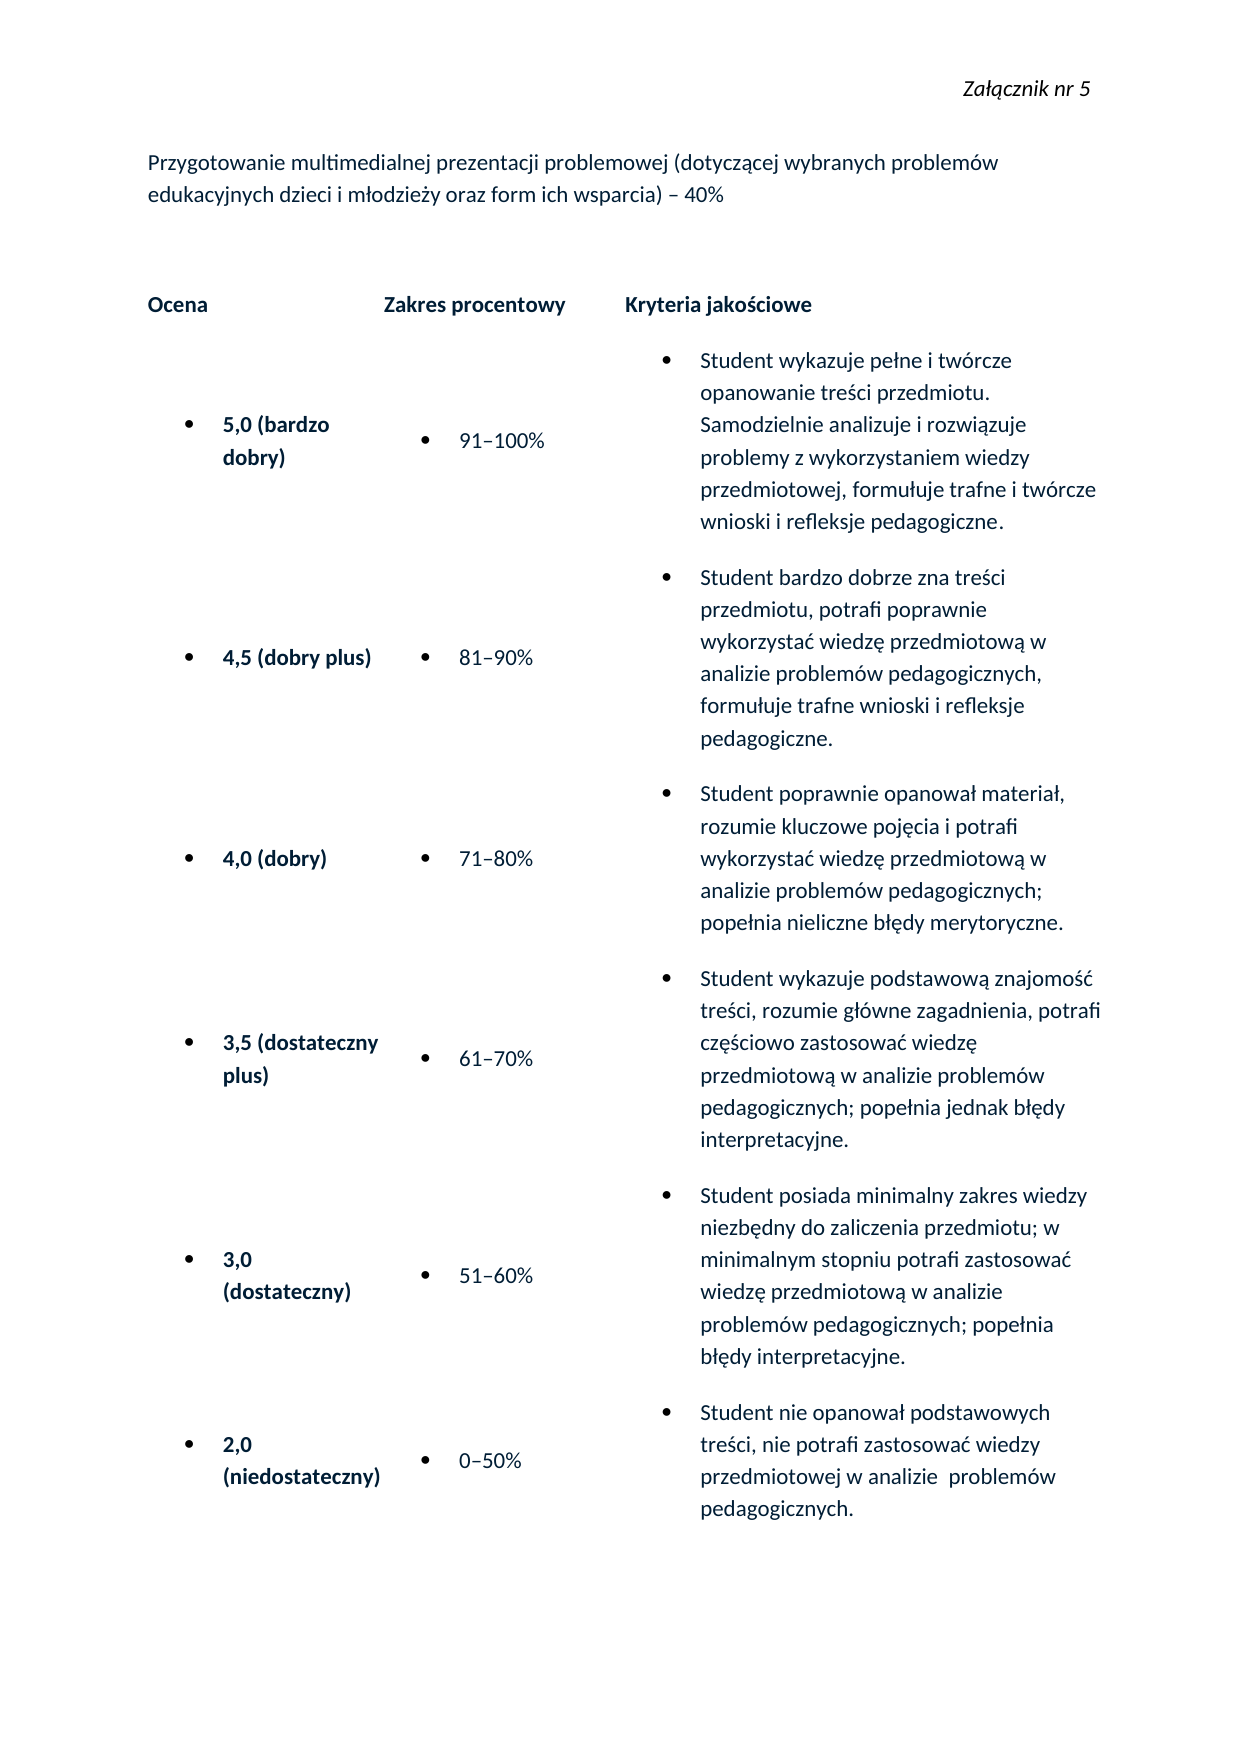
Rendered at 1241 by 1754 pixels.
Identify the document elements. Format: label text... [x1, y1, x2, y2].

table_cell Student wykazuje podstawową znajomość treści, rozumie główne zagadnienia, potrafi częściowo zastosować wiedzę przedmiotową w analizie problemów pedagogicznych; popełnia jednak błędy interpretacyjne. [624, 963, 1106, 1179]
table_cell Student poprawnie opanował materiał, rozumie kluczowe pojęcia i potrafi wykorzystać wiedzę przedmiotową w analizie problemów pedagogicznych; popełnia nieliczne błędy merytoryczne. [624, 778, 1106, 963]
table_cell 81–90% [382, 561, 624, 778]
text Przygotowanie multimedialnej prezentacji problemowej (dotyczącej wybranych problemów edukacyjnych dzieci i młodzieży oraz form ich wsparcia) – 40% [148, 148, 1093, 208]
table_cell Zakres procentowy [382, 289, 624, 344]
table_cell 3,5 (dostateczny plus) [146, 963, 382, 1179]
table_cell Ocena [146, 289, 382, 344]
table_header [624, 233, 1106, 289]
table_cell 71–80% [382, 778, 624, 963]
table_cell 51–60% [382, 1179, 624, 1396]
table_cell Student nie opanował podstawowych treści, nie potrafi zastosować wiedzy przedmiotowej w analizie problemów pedagogicznych. [624, 1396, 1106, 1548]
table_cell Kryteria jakościowe [624, 289, 1106, 344]
table_cell 0–50% [382, 1396, 624, 1548]
table_header [146, 233, 624, 289]
table_cell Student bardzo dobrze zna treści przedmiotu, potrafi poprawnie wykorzystać wiedzę przedmiotową w analizie problemów pedagogicznych, formułuje trafne wnioski i refleksje pedagogiczne. [624, 561, 1106, 778]
table_cell 91–100% [382, 345, 624, 561]
table_cell 4,5 (dobry plus) [146, 561, 382, 778]
table_cell 3,0 (dostateczny) [146, 1179, 382, 1396]
table_cell Student wykazuje pełne i twórcze opanowanie treści przedmiotu. Samodzielnie analizuje i rozwiązuje problemy z wykorzystaniem wiedzy przedmiotowej, formułuje trafne i twórcze wnioski i refleksje pedagogiczne. [624, 345, 1106, 561]
table_cell 4,0 (dobry) [146, 778, 382, 963]
table_cell 5,0 (bardzo dobry) [146, 345, 382, 561]
table_cell Student posiada minimalny zakres wiedzy niezbędny do zaliczenia przedmiotu; w minimalnym stopniu potrafi zastosować wiedzę przedmiotową w analizie problemów pedagogicznych; popełnia błędy interpretacyjne. [624, 1179, 1106, 1396]
table_cell 61–70% [382, 963, 624, 1179]
table_cell 2,0 (niedostateczny) [146, 1396, 382, 1548]
